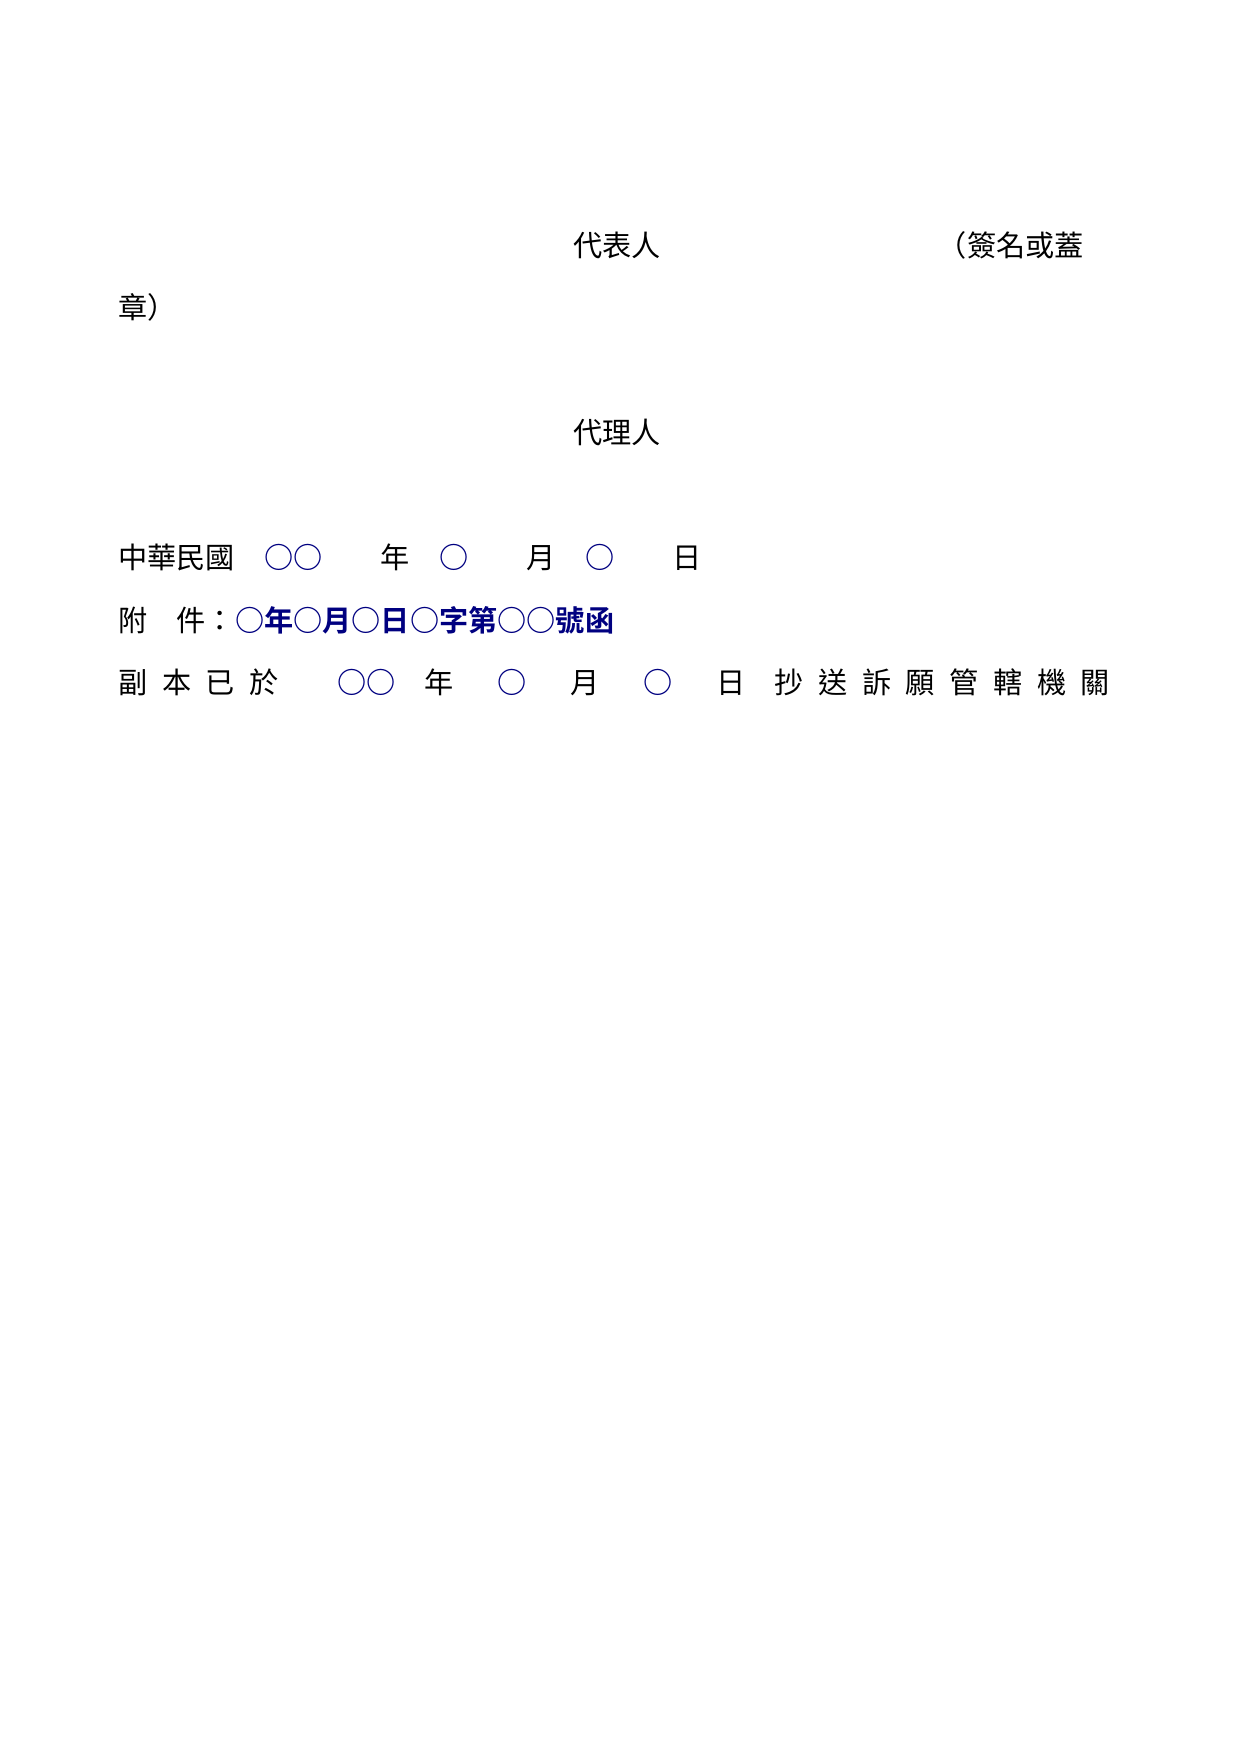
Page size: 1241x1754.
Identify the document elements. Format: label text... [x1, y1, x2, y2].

text 副 本 已 於 ○○ 年 ○ 月 ○ 日 抄 送 訴 願 管 轄 機 關 [118, 639, 1122, 702]
text 中華民國 ○○ 年 ○ 月 ○ 日 [118, 514, 1122, 577]
text 附 件：○年○月○日○字第○○號函 [118, 577, 1122, 639]
text 代理人 [118, 389, 1122, 452]
text 代表人 （簽名或蓋章） [118, 202, 1122, 327]
